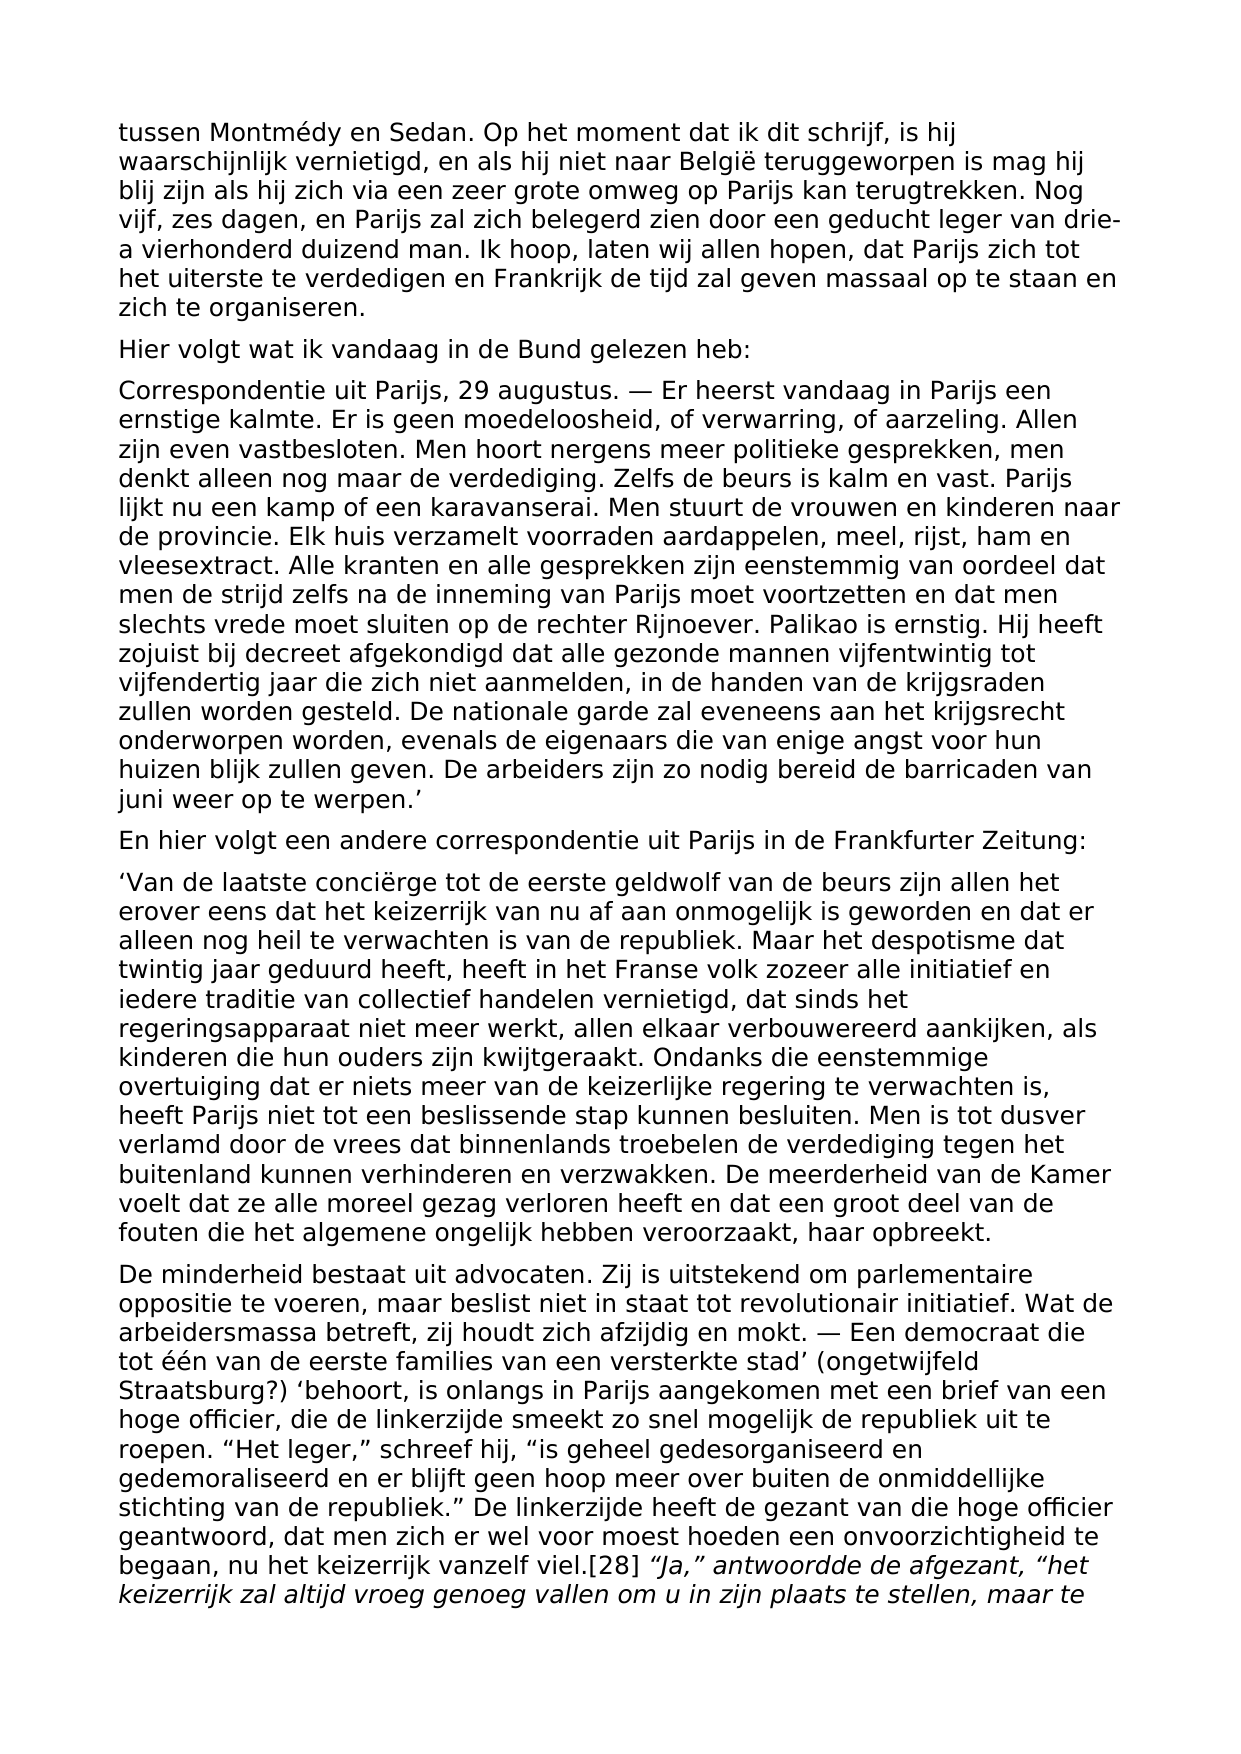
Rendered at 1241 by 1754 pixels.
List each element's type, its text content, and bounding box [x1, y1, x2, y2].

text De minderheid bestaat uit advocaten. Zij is uitstekend om parlementaire oppositie te voeren, maar beslist niet in staat tot revolutionair initiatief. Wat de arbeidersmassa betreft, zij houdt zich afzijdig en mokt. — Een democraat die tot één van de eerste families van een versterkte stad’ (ongetwijfeld Straatsburg?) ‘behoort, is onlangs in Parijs aangekomen met een brief van een hoge officier, die de linkerzijde smeekt zo snel mogelijk de republiek uit te roepen. “Het leger,” schreef hij, “is geheel gedesorganiseerd en gedemoraliseerd en er blijft geen hoop meer over buiten de onmiddellijke stichting van de republiek.” De linkerzijde heeft de gezant van die hoge officier geantwoord, dat men zich er wel voor moest hoeden een onvoorzichtigheid te begaan, nu het keizerrijk vanzelf viel.[28] “Ja,” antwoordde de afgezant, “het keizerrijk zal altijd vroeg genoeg vallen om u in zijn plaats te stellen, maar te [118, 1260, 1122, 1610]
text En hier volgt een andere correspondentie uit Parijs in de Frankfurter Zeitung: [118, 826, 1122, 856]
text Correspondentie uit Parijs, 29 augustus. — Er heerst vandaag in Parijs een ernstige kalmte. Er is geen moedeloosheid, of verwarring, of aarzeling. Allen zijn even vastbesloten. Men hoort nergens meer politieke gesprekken, men denkt alleen nog maar de verdediging. Zelfs de beurs is kalm en vast. Parijs lijkt nu een kamp of een karavanserai. Men stuurt de vrouwen en kinderen naar de provincie. Elk huis verzamelt voorraden aardappelen, meel, rijst, ham en vleesextract. Alle kranten en alle gesprekken zijn eenstemmig van oordeel dat men de strijd zelfs na de inneming van Parijs moet voortzetten en dat men slechts vrede moet sluiten op de rechter Rijnoever. Palikao is ernstig. Hij heeft zojuist bij decreet afgekondigd dat alle gezonde mannen vijfentwintig tot vijfendertig jaar die zich niet aanmelden, in de handen van de krijgsraden zullen worden gesteld. De nationale garde zal eveneens aan het krijgsrecht onderworpen worden, evenals de eigenaars die van enige angst voor hun huizen blijk zullen geven. De arbeiders zijn zo nodig bereid de barricaden van juni weer op te werpen.’ [118, 376, 1122, 814]
text ‘Van de laatste conciërge tot de eerste geldwolf van de beurs zijn allen het erover eens dat het keizerrijk van nu af aan onmogelijk is geworden en dat er alleen nog heil te verwachten is van de republiek. Maar het despotisme dat twintig jaar geduurd heeft, heeft in het Franse volk zozeer alle initiatief en iedere traditie van collectief handelen vernietigd, dat sinds het regeringsapparaat niet meer werkt, allen elkaar verbouwereerd aankijken, als kinderen die hun ouders zijn kwijtgeraakt. Ondanks die eenstemmige overtuiging dat er niets meer van de keizerlijke regering te verwachten is, heeft Parijs niet tot een beslissende stap kunnen besluiten. Men is tot dusver verlamd door de vrees dat binnenlands troebelen de verdediging tegen het buitenland kunnen verhinderen en verzwakken. De meerderheid van de Kamer voelt dat ze alle moreel gezag verloren heeft en dat een groot deel van de fouten die het algemene ongelijk hebben veroorzaakt, haar opbreekt. [118, 868, 1122, 1247]
text tussen Montmédy en Sedan. Op het moment dat ik dit schrijf, is hij waarschijnlijk vernietigd, en als hij niet naar België teruggeworpen is mag hij blij zijn als hij zich via een zeer grote omweg op Parijs kan terugtrekken. Nog vijf, zes dagen, en Parijs zal zich belegerd zien door een geducht leger van drie- a vierhonderd duizend man. Ik hoop, laten wij allen hopen, dat Parijs zich tot het uiterste te verdedigen en Frankrijk de tijd zal geven massaal op te staan en zich te organiseren. [118, 118, 1122, 322]
text Hier volgt wat ik vandaag in de Bund gelezen heb: [118, 335, 1122, 364]
